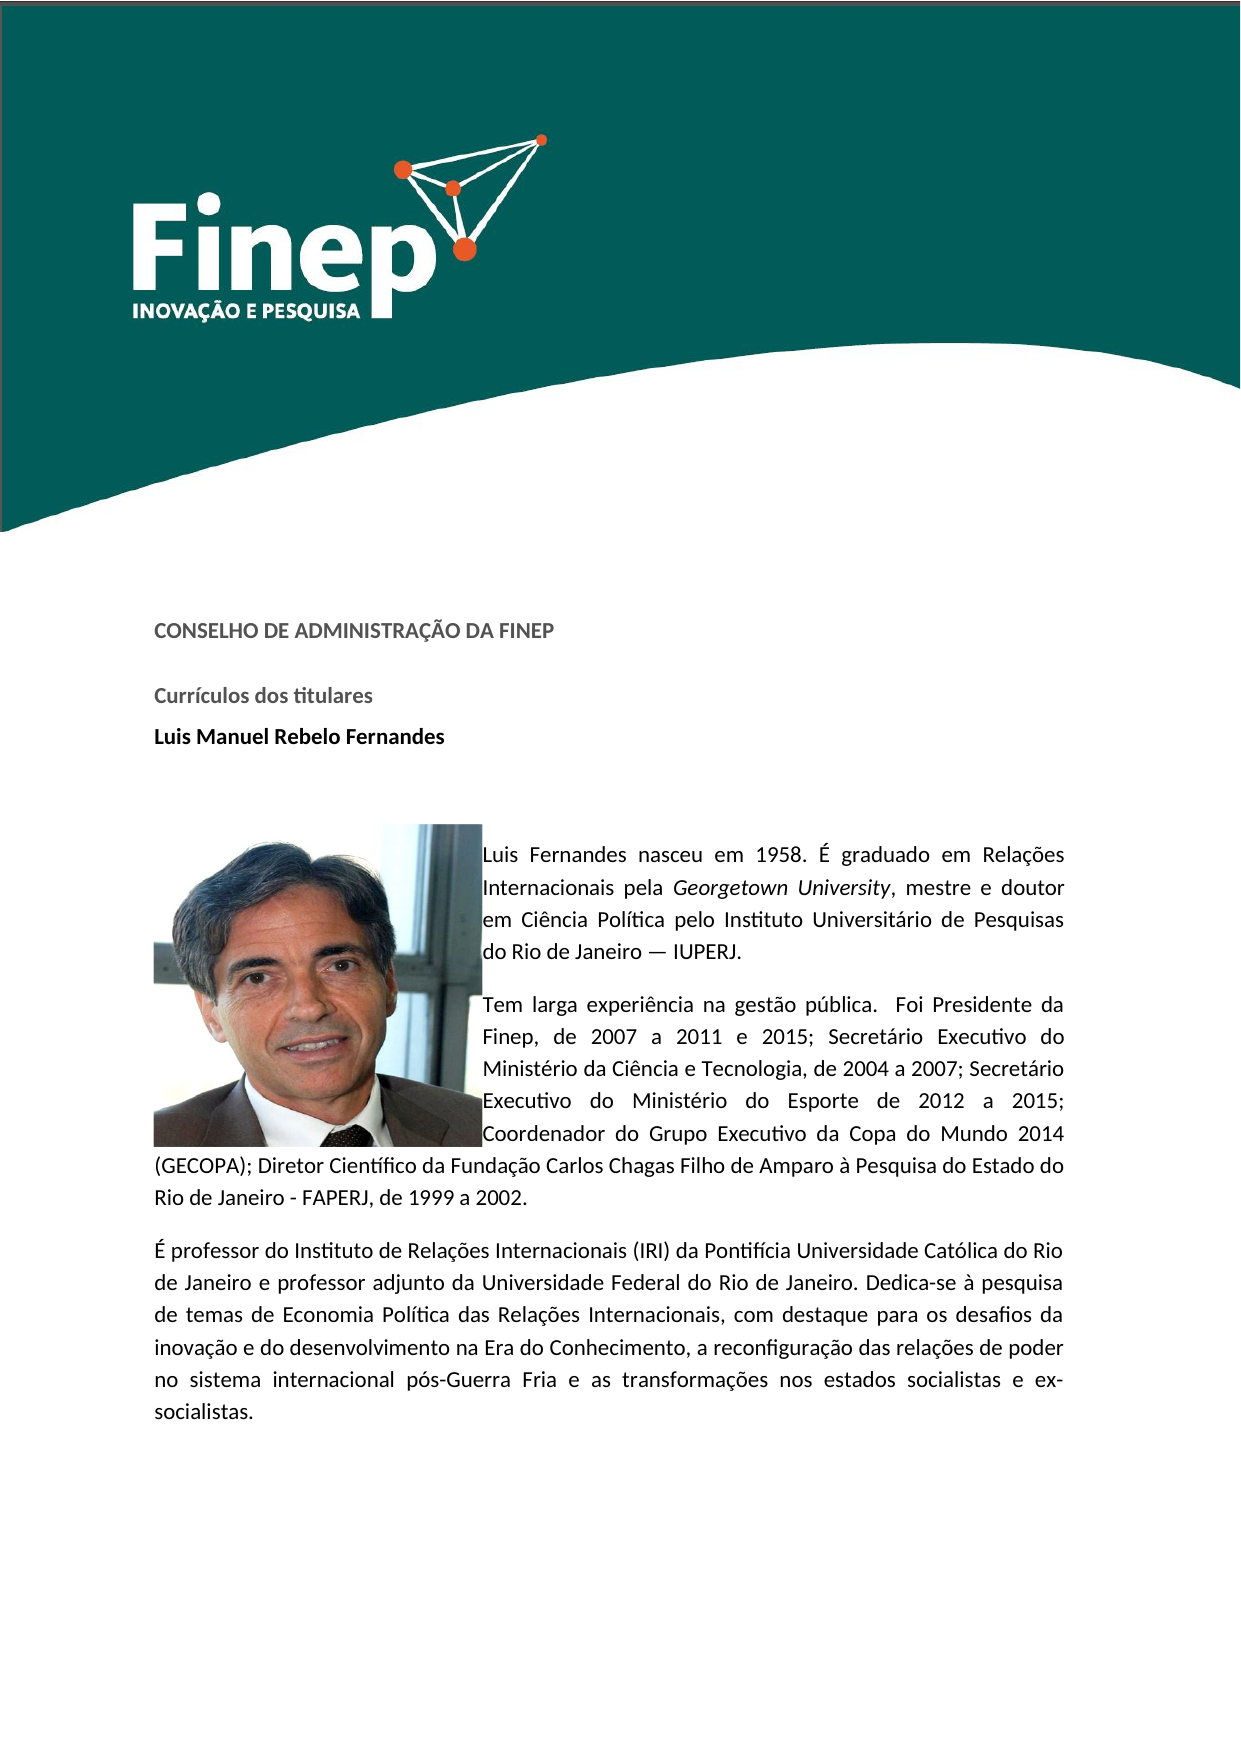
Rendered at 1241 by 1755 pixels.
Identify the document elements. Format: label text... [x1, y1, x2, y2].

text CONSELHO DE ADMINISTRAÇÃO DA FINEP [154, 606, 1066, 644]
text É professor do Instituto de Relações Internacionais (IRI) da Pontifícia Universidade Católica do Rio de Janeiro e professor adjunto da Universidade Federal do Rio de Janeiro. Dedica-se à pesquisa de temas de Economia Política das Relações Internacionais, com destaque para os desafios da inovação e do desenvolvimento na Era do Conhecimento, a reconfiguração das relações de poder no sistema internacional pós-Guerra Fria e as transformações nos estados socialistas e ex-socialistas. [154, 1236, 1066, 1425]
text Luis Manuel Rebelo Fernandes [154, 722, 1066, 750]
text Currículos dos titulares [154, 672, 1066, 709]
text Luis Fernandes nasceu em 1958. É graduado em Relações Internacionais pela Georgetown University, mestre e doutor em Ciência Política pelo Instituto Universitário de Pesquisas do Rio de Janeiro — IUPERJ. [483, 841, 1066, 965]
text Tem larga experiência na gestão pública. Foi Presidente da Finep, de 2007 a 2011 e 2015; Secretário Executivo do Ministério da Ciência e Tecnologia, de 2004 a 2007; Secretário Executivo do Ministério do Esporte de 2012 a 2015; Coordenador do Grupo Executivo da Copa do Mundo 2014 (GECOPA); Diretor Científico da Fundação Carlos Chagas Filho de Amparo à Pesquisa do Estado do Rio de Janeiro - FAPERJ, de 1999 a 2002. [154, 990, 1066, 1211]
